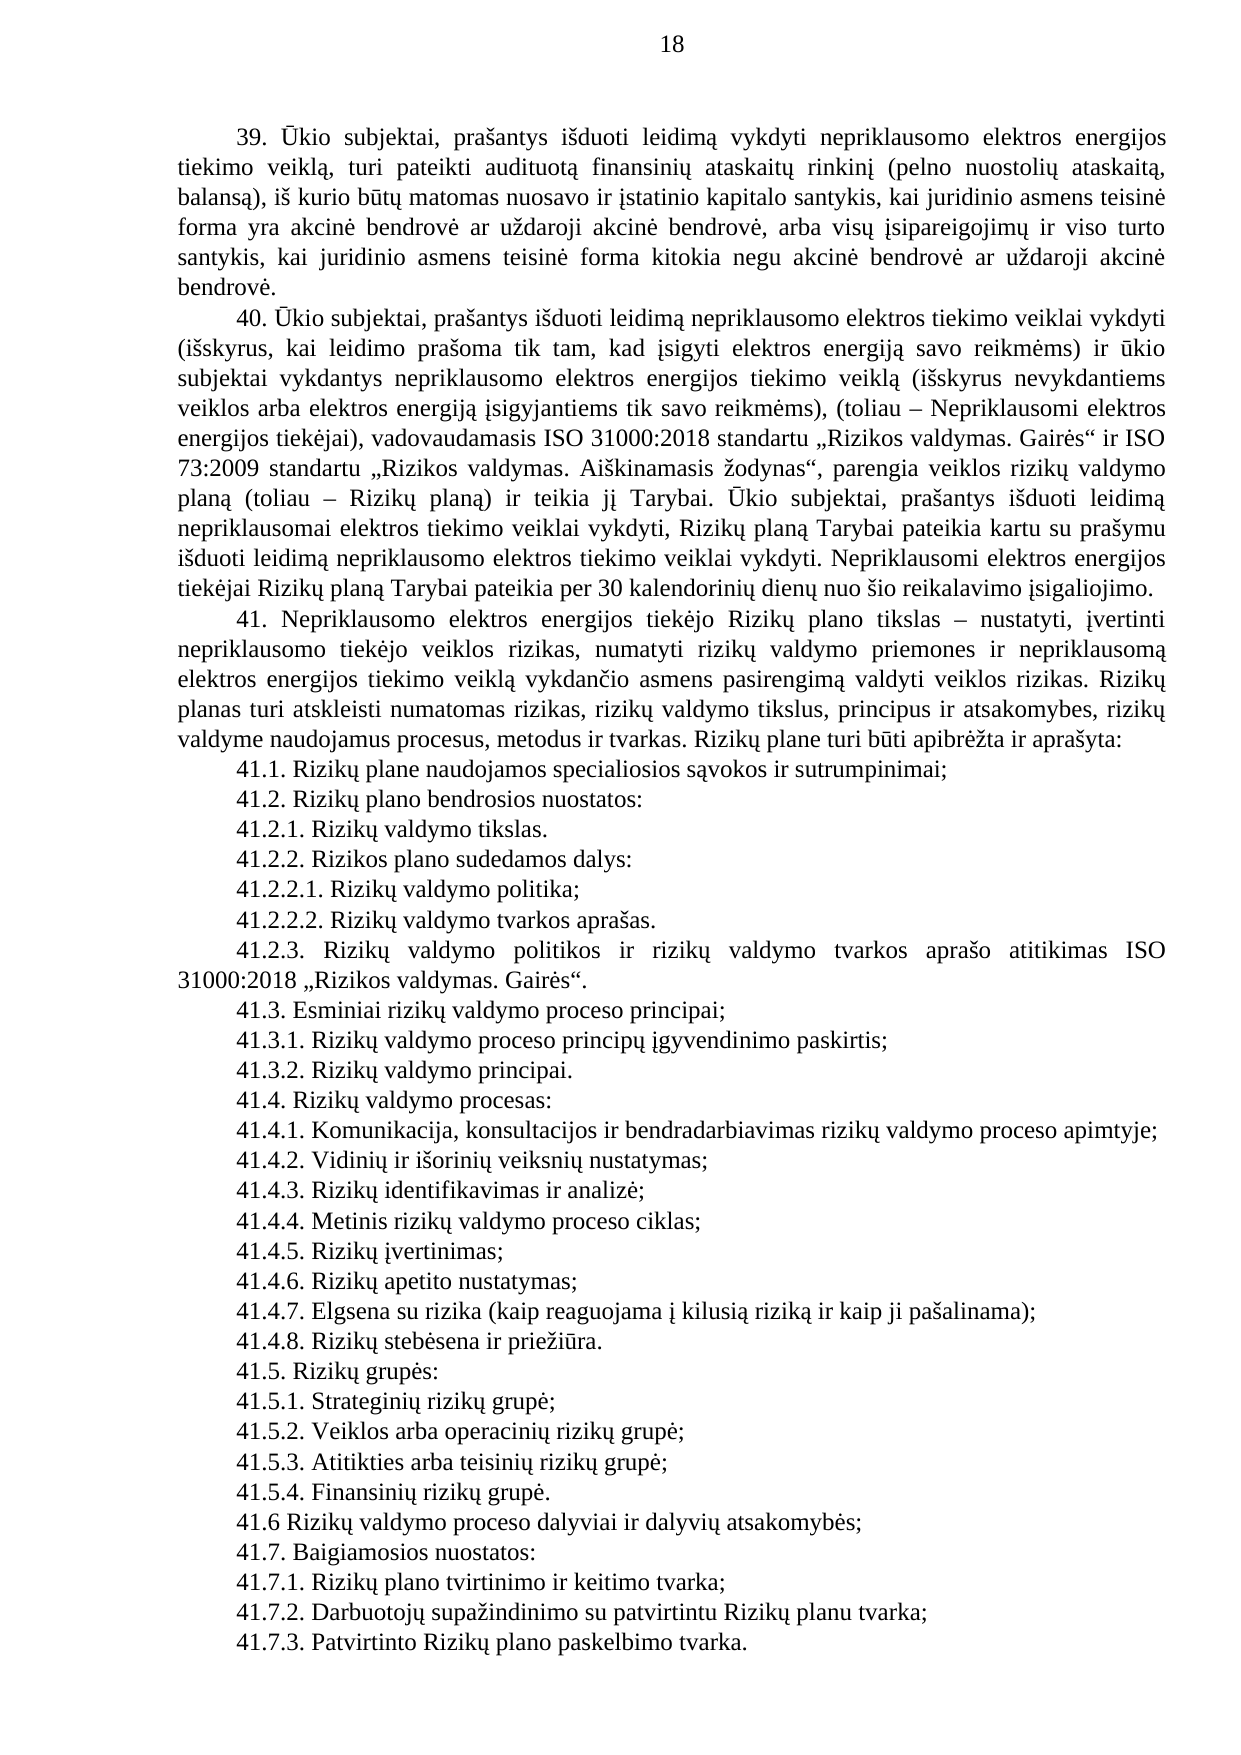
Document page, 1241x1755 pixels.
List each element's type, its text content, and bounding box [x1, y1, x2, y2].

text 41.1. Rizikų plane naudojamos specialiosios sąvokos ir sutrumpinimai; [177, 754, 1167, 783]
text 41.3.2. Rizikų valdymo principai. [177, 1055, 1167, 1084]
text 41.3. Esminiai rizikų valdymo proceso principai; [177, 995, 1167, 1024]
text 41. Nepriklausomo elektros energijos tiekėjo Rizikų plano tikslas – nustatyti, įvertinti nepriklausomo tiekėjo veiklos rizikas, numatyti rizikų valdymo priemones ir nepriklausomą elektros energijos tiekimo veiklą vykdančio asmens pasirengimą valdyti veiklos rizikas. Rizikų planas turi atskleisti numatomas rizikas, rizikų valdymo tikslus, principus ir atsakomybes, rizikų valdyme naudojamus procesus, metodus ir tvarkas. Rizikų plane turi būti apibrėžta ir aprašyta: [177, 604, 1167, 753]
text 41.4.8. Rizikų stebėsena ir priežiūra. [177, 1326, 1167, 1355]
text 41.7.3. Patvirtinto Rizikų plano paskelbimo tvarka. [177, 1627, 1167, 1656]
text 41.4. Rizikų valdymo procesas: [177, 1085, 1167, 1114]
text 41.4.3. Rizikų identifikavimas ir analizė; [177, 1176, 1167, 1204]
text 41.4.6. Rizikų apetito nustatymas; [177, 1266, 1167, 1295]
text 41.4.4. Metinis rizikų valdymo proceso ciklas; [177, 1206, 1167, 1234]
text 41.2.2.1. Rizikų valdymo politika; [177, 874, 1167, 903]
text 41.2.3. Rizikų valdymo politikos ir rizikų valdymo tvarkos aprašo atitikimas ISO 31000:2018 „Rizikos valdymas. Gairės“. [177, 935, 1167, 994]
text 41.7. Baigiamosios nuostatos: [177, 1537, 1167, 1566]
text 41.3.1. Rizikų valdymo proceso principų įgyvendinimo paskirtis; [177, 1025, 1167, 1054]
text 41.4.7. Elgsena su rizika (kaip reaguojama į kilusią riziką ir kaip ji pašalinama); [177, 1296, 1167, 1325]
text 41.7.2. Darbuotojų supažindinimo su patvirtintu Rizikų planu tvarka; [177, 1597, 1167, 1626]
text 40. Ūkio subjektai, prašantys išduoti leidimą nepriklausomo elektros tiekimo veiklai vykdyti (išskyrus, kai leidimo prašoma tik tam, kad įsigyti elektros energiją savo reikmėms) ir ūkio subjektai vykdantys nepriklausomo elektros energijos tiekimo veiklą (išskyrus nevykdantiems veiklos arba elektros energiją įsigyjantiems tik savo reikmėms), (toliau – Nepriklausomi elektros energijos tiekėjai), vadovaudamasis ISO 31000:2018 standartu „Rizikos valdymas. Gairės“ ir ISO 73:2009 standartu „Rizikos valdymas. Aiškinamasis žodynas“, parengia veiklos rizikų valdymo planą (toliau – Rizikų planą) ir teikia jį Tarybai. Ūkio subjektai, prašantys išduoti leidimą nepriklausomai elektros tiekimo veiklai vykdyti, Rizikų planą Tarybai pateikia kartu su prašymu išduoti leidimą nepriklausomo elektros tiekimo veiklai vykdyti. Nepriklausomi elektros energijos tiekėjai Rizikų planą Tarybai pateikia per 30 kalendorinių dienų nuo šio reikalavimo įsigaliojimo. [177, 303, 1167, 602]
text 41.5.3. Atitikties arba teisinių rizikų grupė; [177, 1447, 1167, 1475]
text 41.2. Rizikų plano bendrosios nuostatos: [177, 784, 1167, 813]
text 41.5.4. Finansinių rizikų grupė. [177, 1477, 1167, 1505]
text 41.5.2. Veiklos arba operacinių rizikų grupė; [177, 1416, 1167, 1445]
text 41.4.5. Rizikų įvertinimas; [177, 1236, 1167, 1264]
text 41.4.2. Vidinių ir išorinių veiksnių nustatymas; [177, 1146, 1167, 1174]
text 41.2.2. Rizikos plano sudedamos dalys: [177, 844, 1167, 873]
text 41.2.2.2. Rizikų valdymo tvarkos aprašas. [177, 905, 1167, 933]
text 41.5.1. Strateginių rizikų grupė; [177, 1386, 1167, 1415]
text 41.7.1. Rizikų plano tvirtinimo ir keitimo tvarka; [177, 1567, 1167, 1596]
text 39. Ūkio subjektai, prašantys išduoti leidimą vykdyti nepriklausomo elektros energijos tiekimo veiklą, turi pateikti audituotą finansinių ataskaitų rinkinį (pelno nuostolių ataskaitą, balansą), iš kurio būtų matomas nuosavo ir įstatinio kapitalo santykis, kai juridinio asmens teisinė forma yra akcinė bendrovė ar uždaroji akcinė bendrovė, arba visų įsipareigojimų ir viso turto santykis, kai juridinio asmens teisinė forma kitokia negu akcinė bendrovė ar uždaroji akcinė bendrovė. [177, 122, 1167, 301]
text 41.4.1. Komunikacija, konsultacijos ir bendradarbiavimas rizikų valdymo proceso apimtyje; [177, 1115, 1167, 1144]
text 41.2.1. Rizikų valdymo tikslas. [177, 814, 1167, 843]
text 41.6 Rizikų valdymo proceso dalyviai ir dalyvių atsakomybės; [177, 1507, 1167, 1536]
text 41.5. Rizikų grupės: [177, 1356, 1167, 1385]
